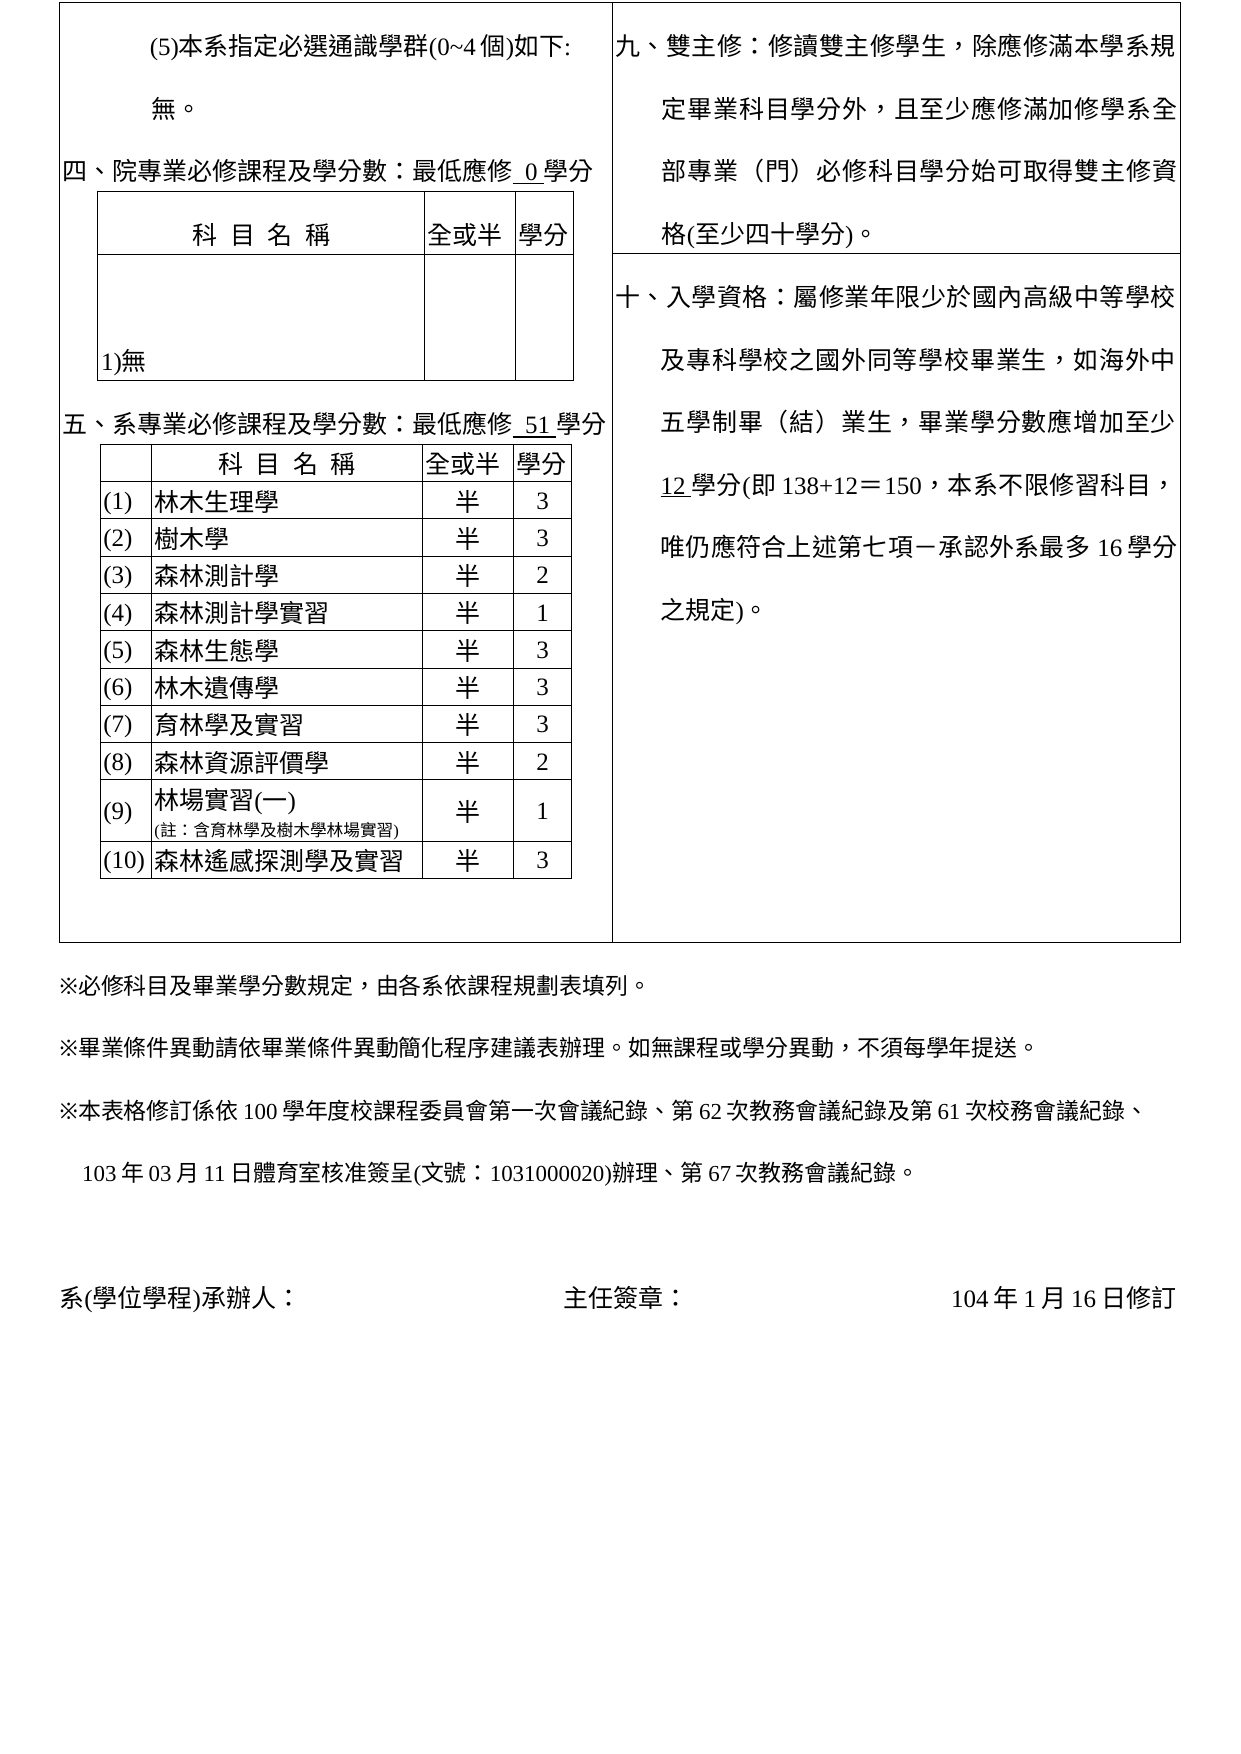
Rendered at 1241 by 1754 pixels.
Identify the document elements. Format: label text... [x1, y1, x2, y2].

table_cell 半 [423, 706, 513, 742]
table_cell 半 [423, 519, 513, 556]
table_cell 3 [514, 706, 571, 742]
table_cell 1 [514, 780, 571, 841]
table_cell 1)無 [98, 255, 424, 380]
text ※必修科目及畢業學分數規定，由各系依課程規劃表填列。 [59, 943, 1181, 1005]
table_cell (7) [101, 706, 151, 742]
table_cell 樹木學 [152, 519, 422, 556]
table_cell (2) [101, 519, 151, 556]
table_cell 森林遙感探測學及實習 [152, 842, 422, 878]
table_header 全或半 [423, 445, 513, 481]
table_cell 半 [423, 743, 513, 779]
table_cell 林木生理學 [152, 482, 422, 518]
table_cell 半 [423, 842, 513, 878]
table_cell [516, 255, 573, 380]
table_cell 2 [514, 743, 571, 779]
table_cell [425, 255, 515, 380]
table_header 學分 [516, 192, 573, 254]
table_header 科 目 名 稱 [98, 192, 424, 254]
table_cell 半 [423, 594, 513, 630]
table_cell 森林測計學 [152, 557, 422, 593]
text ※本表格修訂係依100學年度校課程委員會第一次會議紀錄、第62次教務會議紀錄及第61次校務會議紀錄、103年03月11日體育室核准簽呈(文號：1031000020)辦理、第67次教務會議紀錄。 [59, 1068, 1181, 1193]
table_cell (1) [101, 482, 151, 518]
table_header 全或半 [425, 192, 515, 254]
table_cell 森林生態學 [152, 631, 422, 667]
table_header 科 目 名 稱 [152, 445, 422, 481]
text 系(學位學程)承辦人： 主任簽章： 104年1月16日修訂 [59, 1255, 1181, 1318]
table_cell (9) [101, 780, 151, 841]
table_cell (6) [101, 669, 151, 705]
table_cell 3 [514, 842, 571, 878]
table_cell 十、入學資格：屬修業年限少於國內高級中等學校及專科學校之國外同等學校畢業生，如海外中五學制畢（結）業生，畢業學分數應增加至少12學分(即138+12＝150，本系不限修習科目，唯仍應符合上述第七項－承認外系最多16學分之規定)。 [613, 254, 1180, 942]
table_cell (4) [101, 594, 151, 630]
table_header 學分 [514, 445, 571, 481]
table_cell (8) [101, 743, 151, 779]
table_cell 林木遺傳學 [152, 669, 422, 705]
table_cell 森林資源評價學 [152, 743, 422, 779]
table_cell (3) [101, 557, 151, 593]
table_cell 3 [514, 631, 571, 667]
table_cell 林場實習(一) (註：含育林學及樹木學林場實習) [152, 780, 422, 841]
table_cell 森林測計學實習 [152, 594, 422, 630]
table_cell 九、雙主修：修讀雙主修學生，除應修滿本學系規定畢業科目學分外，且至少應修滿加修學系全部專業（門）必修科目學分始可取得雙主修資格(至少四十學分)。 [613, 3, 1180, 253]
table_cell 半 [423, 631, 513, 667]
table_cell (5)本系指定必選通識學群(0~4個)如下:無。 四、院專業必修課程及學分數：最低應修 0 學分 五、系專業必修課程及學分數：最低應修 51 學分 [60, 3, 612, 942]
table_cell 半 [423, 482, 513, 518]
table_cell 3 [514, 669, 571, 705]
table_cell 半 [423, 557, 513, 593]
table_cell (5) [101, 631, 151, 667]
table_cell 1 [514, 594, 571, 630]
table_cell 3 [514, 519, 571, 556]
table_cell (10) [101, 842, 151, 878]
table_header [101, 445, 151, 481]
table_cell 半 [423, 669, 513, 705]
table_cell 半 [423, 780, 513, 841]
table_cell 育林學及實習 [152, 706, 422, 742]
table_cell 3 [514, 482, 571, 518]
table_cell 2 [514, 557, 571, 593]
text ※畢業條件異動請依畢業條件異動簡化程序建議表辦理。如無課程或學分異動，不須每學年提送。 [59, 1005, 1181, 1068]
